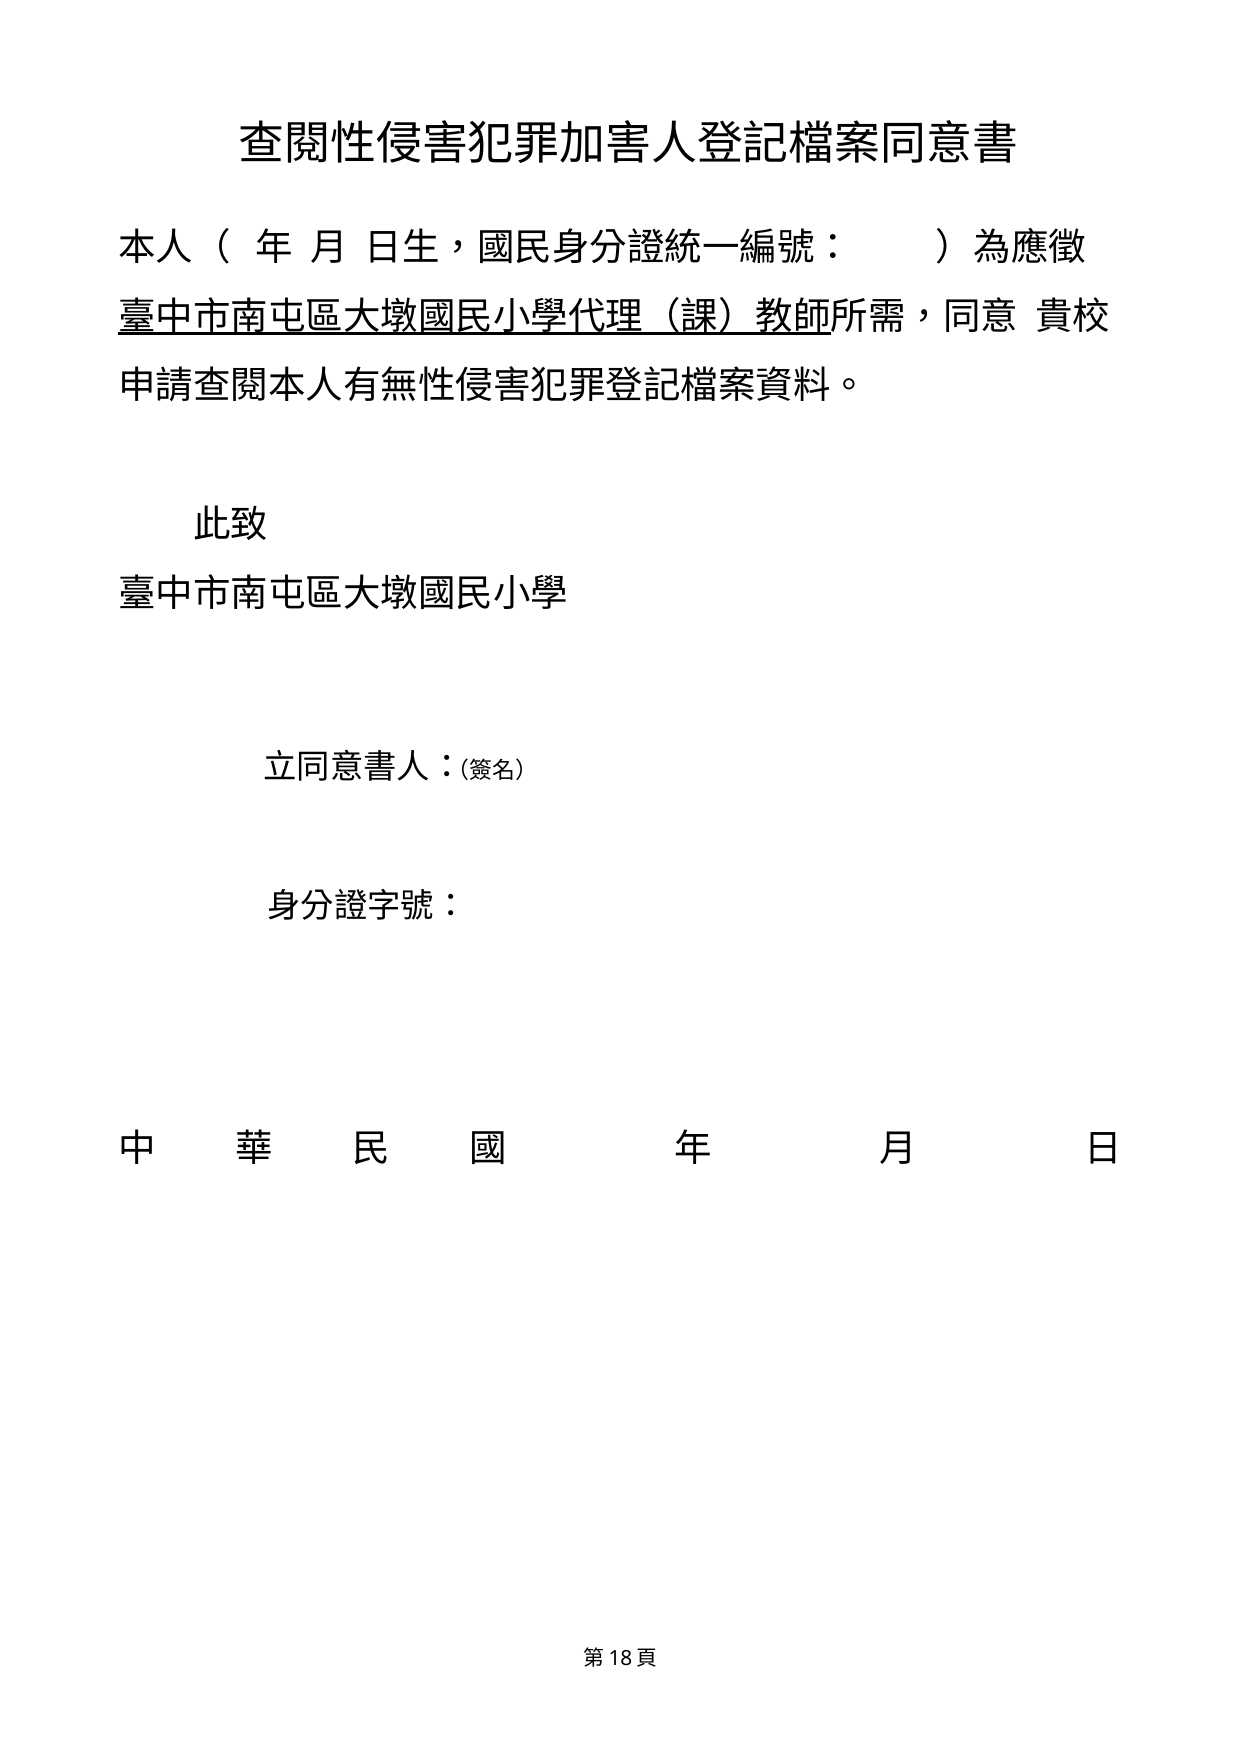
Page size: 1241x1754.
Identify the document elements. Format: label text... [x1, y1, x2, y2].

text 臺中市南屯區大墩國民小學 [118, 556, 1122, 625]
text 中華民國 年 月 日 [118, 1111, 1122, 1180]
text 立同意書人：（簽名） [118, 729, 1122, 798]
text 此致 [118, 486, 1122, 556]
text 本人（ 年 月 日生，國民身分證統一編號： ）為應徵臺中市南屯區大墩國民小學代理（課）教師所需，同意 貴校申請查閱本人有無性侵害犯罪登記檔案資料。 [118, 209, 1122, 417]
text 查閱性侵害犯罪加害人登記檔案同意書 [118, 105, 1138, 174]
text 身分證字號： [118, 868, 1122, 937]
